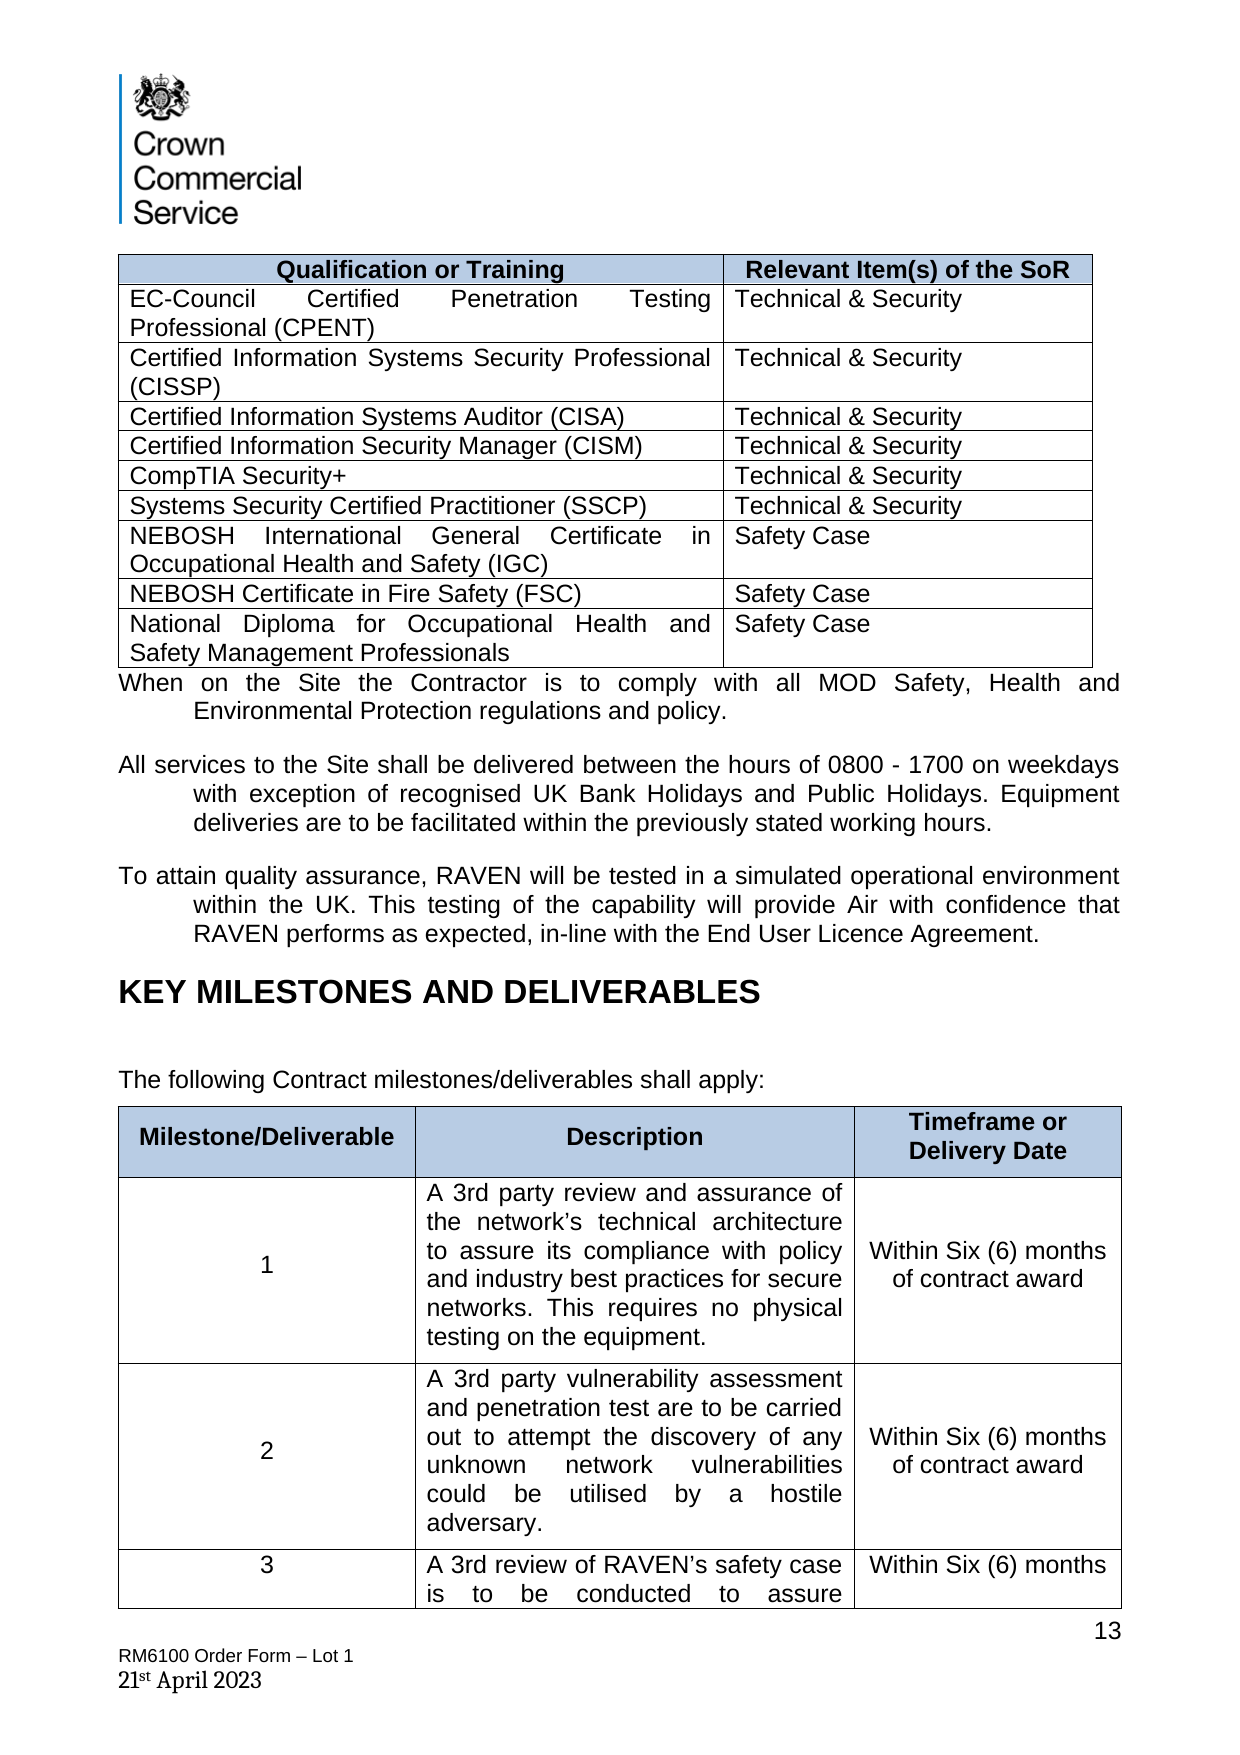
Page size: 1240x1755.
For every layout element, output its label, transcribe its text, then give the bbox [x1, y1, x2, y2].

table_cell Certified Information Systems Auditor (CISA) [119, 402, 723, 430]
table_cell Technical & Security [724, 431, 1092, 460]
table_cell 3 [119, 1550, 415, 1608]
subtitle To attain quality assurance, RAVEN will be tested in a simulated operational environment within the UK. This testing of the capability will provide Air with confidence that RAVEN performs as expected, in-line with the End User Licence Agreement. [118, 861, 1121, 948]
subtitle When on the Site the Contractor is to comply with all MOD Safety, Health and Environmental Protection regulations and policy. [118, 668, 1121, 725]
table_cell Technical & Security [724, 461, 1092, 490]
table_header Relevant Item(s) of the SoR [724, 255, 1092, 283]
table_cell Technical & Security [724, 343, 1092, 401]
table_cell 2 [119, 1364, 415, 1549]
table_cell 1 [119, 1178, 415, 1363]
table_cell NEBOSH Certificate in Fire Safety (FSC) [119, 579, 723, 608]
table_cell Systems Security Certified Practitioner (SSCP) [119, 491, 723, 520]
table_cell Within Six (6) months of contract award [855, 1364, 1121, 1549]
table_cell Safety Case [724, 521, 1092, 578]
table_cell Within Six (6) months [855, 1550, 1121, 1608]
table_cell A 3rd party vulnerability assessment and penetration test are to be carried out to attempt the discovery of any unknown network vulnerabilities could be utilised by a hostile adversary. [416, 1364, 854, 1549]
table_header Qualification or Training [119, 255, 723, 283]
table_cell Technical & Security [724, 402, 1092, 430]
table_cell Certified Information Systems Security Professional (CISSP) [119, 343, 723, 401]
table_cell A 3rd party review and assurance of the network’s technical architecture to assure its compliance with policy and industry best practices for secure networks. This requires no physical testing on the equipment. [416, 1178, 854, 1363]
table_cell Within Six (6) months of contract award [855, 1178, 1121, 1363]
table_cell Safety Case [724, 609, 1092, 667]
table_header Timeframe or Delivery Date [855, 1107, 1121, 1177]
subtitle The following Contract milestones/deliverables shall apply: [118, 1065, 1121, 1093]
table_cell Technical & Security [724, 285, 1092, 342]
table_header Milestone/Deliverable [119, 1107, 415, 1177]
table_cell A 3rd review of RAVEN’s safety case is to be conducted to assure [416, 1550, 854, 1608]
table_cell EC-Council Certified Penetration Testing Professional (CPENT) [119, 285, 723, 342]
table_cell CompTIA Security+ [119, 461, 723, 490]
table_cell National Diploma for Occupational Health and Safety Management Professionals [119, 609, 723, 667]
subtitle All services to the Site shall be delivered between the hours of 0800 - 1700 on weekdays with exception of recognised UK Bank Holidays and Public Holidays. Equipment deliveries are to be facilitated within the previously stated working hours. [118, 750, 1121, 836]
table_cell NEBOSH International General Certificate in Occupational Health and Safety (IGC) [119, 521, 723, 578]
table_cell Safety Case [724, 579, 1092, 608]
table_cell Certified Information Security Manager (CISM) [119, 431, 723, 460]
subtitle key milestones and Deliverables [118, 973, 1121, 1011]
table_cell Technical & Security [724, 491, 1092, 520]
table_header Description [416, 1107, 854, 1177]
